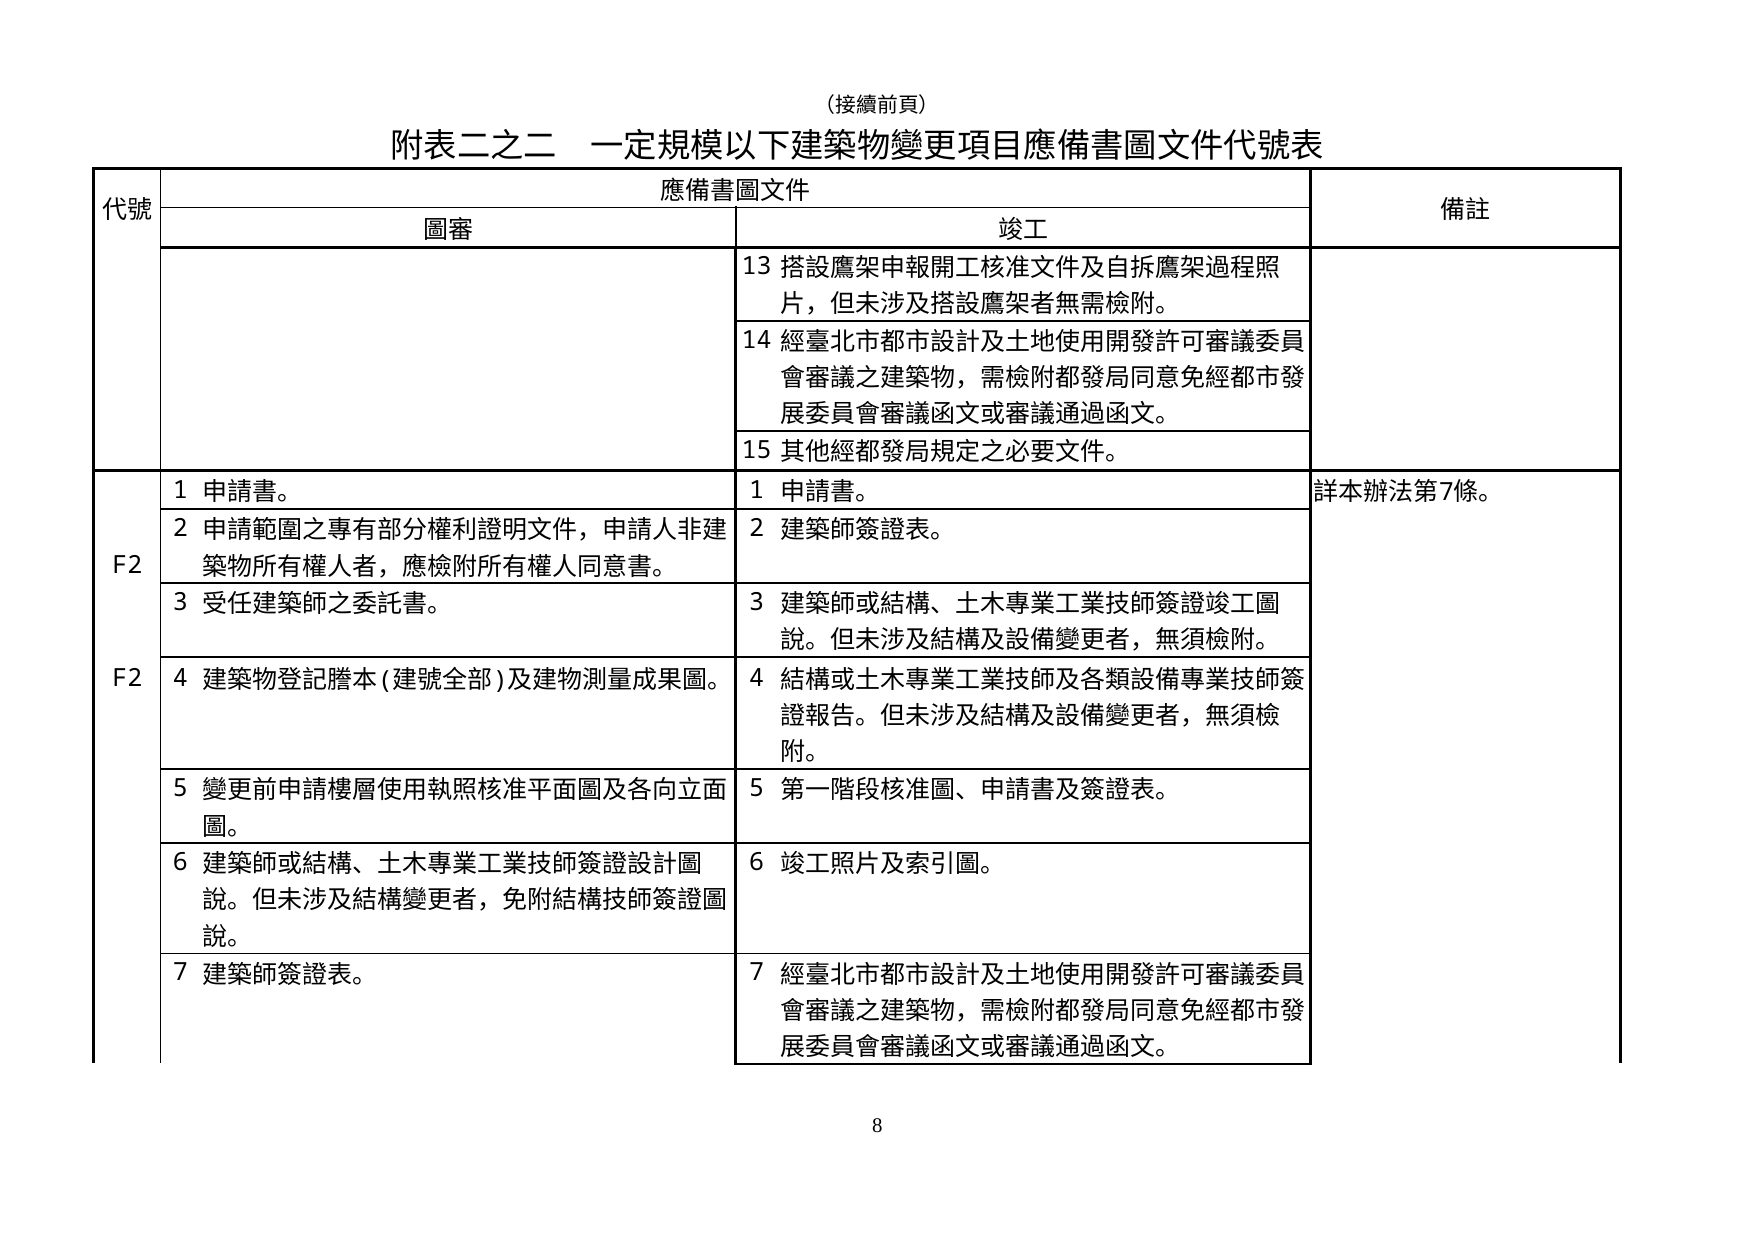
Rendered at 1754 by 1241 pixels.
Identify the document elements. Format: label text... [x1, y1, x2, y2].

table_cell 15 [737, 432, 777, 469]
table_cell 竣工照片及索引圖。 [777, 844, 1309, 952]
table_cell 備註 [1312, 170, 1619, 246]
table_cell 結構或土木專業工業技師及各類設備專業技師簽證報告。但未涉及結構及設備變更者，無須檢附。 [777, 658, 1309, 768]
table_cell 6 [161, 844, 200, 952]
table_cell 建築師或結構、土木專業工業技師簽證設計圖說。但未涉及結構變更者，免附結構技師簽證圖說。 [200, 844, 734, 952]
table_cell 5 [737, 770, 777, 842]
table_cell 第一階段核准圖、申請書及簽證表。 [777, 770, 1309, 842]
table_cell 建築物登記謄本(建號全部)及建物測量成果圖。 [200, 658, 734, 768]
table_cell 代號 [95, 170, 160, 246]
table_cell 2 [737, 510, 777, 582]
table_cell [1312, 656, 1619, 1063]
table_cell 4 [161, 658, 200, 768]
table_cell 搭設鷹架申報開工核准文件及自拆鷹架過程照片，但未涉及搭設鷹架者無需檢附。 [777, 249, 1309, 320]
table_cell 竣工 [737, 208, 1309, 246]
table_cell 14 [737, 322, 777, 430]
table_cell F2 [95, 472, 160, 656]
table_cell 5 [161, 770, 200, 842]
table_cell F2 [95, 656, 160, 1063]
table_cell 經臺北市都市設計及土地使用開發許可審議委員會審議之建築物，需檢附都發局同意免經都市發展委員會審議函文或審議通過函文。 [777, 322, 1309, 430]
table_cell 建築師簽證表。 [200, 954, 734, 1063]
table_cell 1 [161, 472, 200, 508]
table_cell 13 [737, 249, 777, 320]
table_cell 受任建築師之委託書。 [200, 584, 734, 656]
table_cell 應備書圖文件 [161, 170, 1309, 206]
table_cell 4 [737, 658, 777, 768]
table_cell 建築師簽證表。 [777, 510, 1309, 582]
table_cell 申請書。 [777, 472, 1309, 508]
table_cell 3 [737, 584, 777, 656]
table_cell 7 [737, 954, 777, 1063]
table_cell 變更前申請樓層使用執照核准平面圖及各向立面圖。 [200, 770, 734, 842]
table_cell 2 [161, 510, 200, 582]
table_cell 6 [737, 844, 777, 952]
table_cell 圖審 [161, 208, 735, 246]
table_cell 建築師或結構、土木專業工業技師簽證竣工圖說。但未涉及結構及設備變更者，無須檢附。 [777, 584, 1309, 656]
table_cell 經臺北市都市設計及土地使用開發許可審議委員會審議之建築物，需檢附都發局同意免經都市發展委員會審議函文或審議通過函文。 [777, 954, 1309, 1063]
table_cell 詳本辦法第7條。 [1312, 472, 1619, 656]
table_cell 7 [161, 954, 200, 1063]
table_header 附表二之二 一定規模以下建築物變更項目應備書圖文件代號表 [94, 119, 1620, 167]
table_cell 申請書。 [200, 472, 734, 508]
table_cell 1 [737, 472, 777, 508]
table_cell 3 [161, 584, 200, 656]
table_cell 申請範圍之專有部分權利證明文件，申請人非建築物所有權人者，應檢附所有權人同意書。 [200, 510, 734, 582]
table_cell 其他經都發局規定之必要文件。 [777, 432, 1309, 469]
